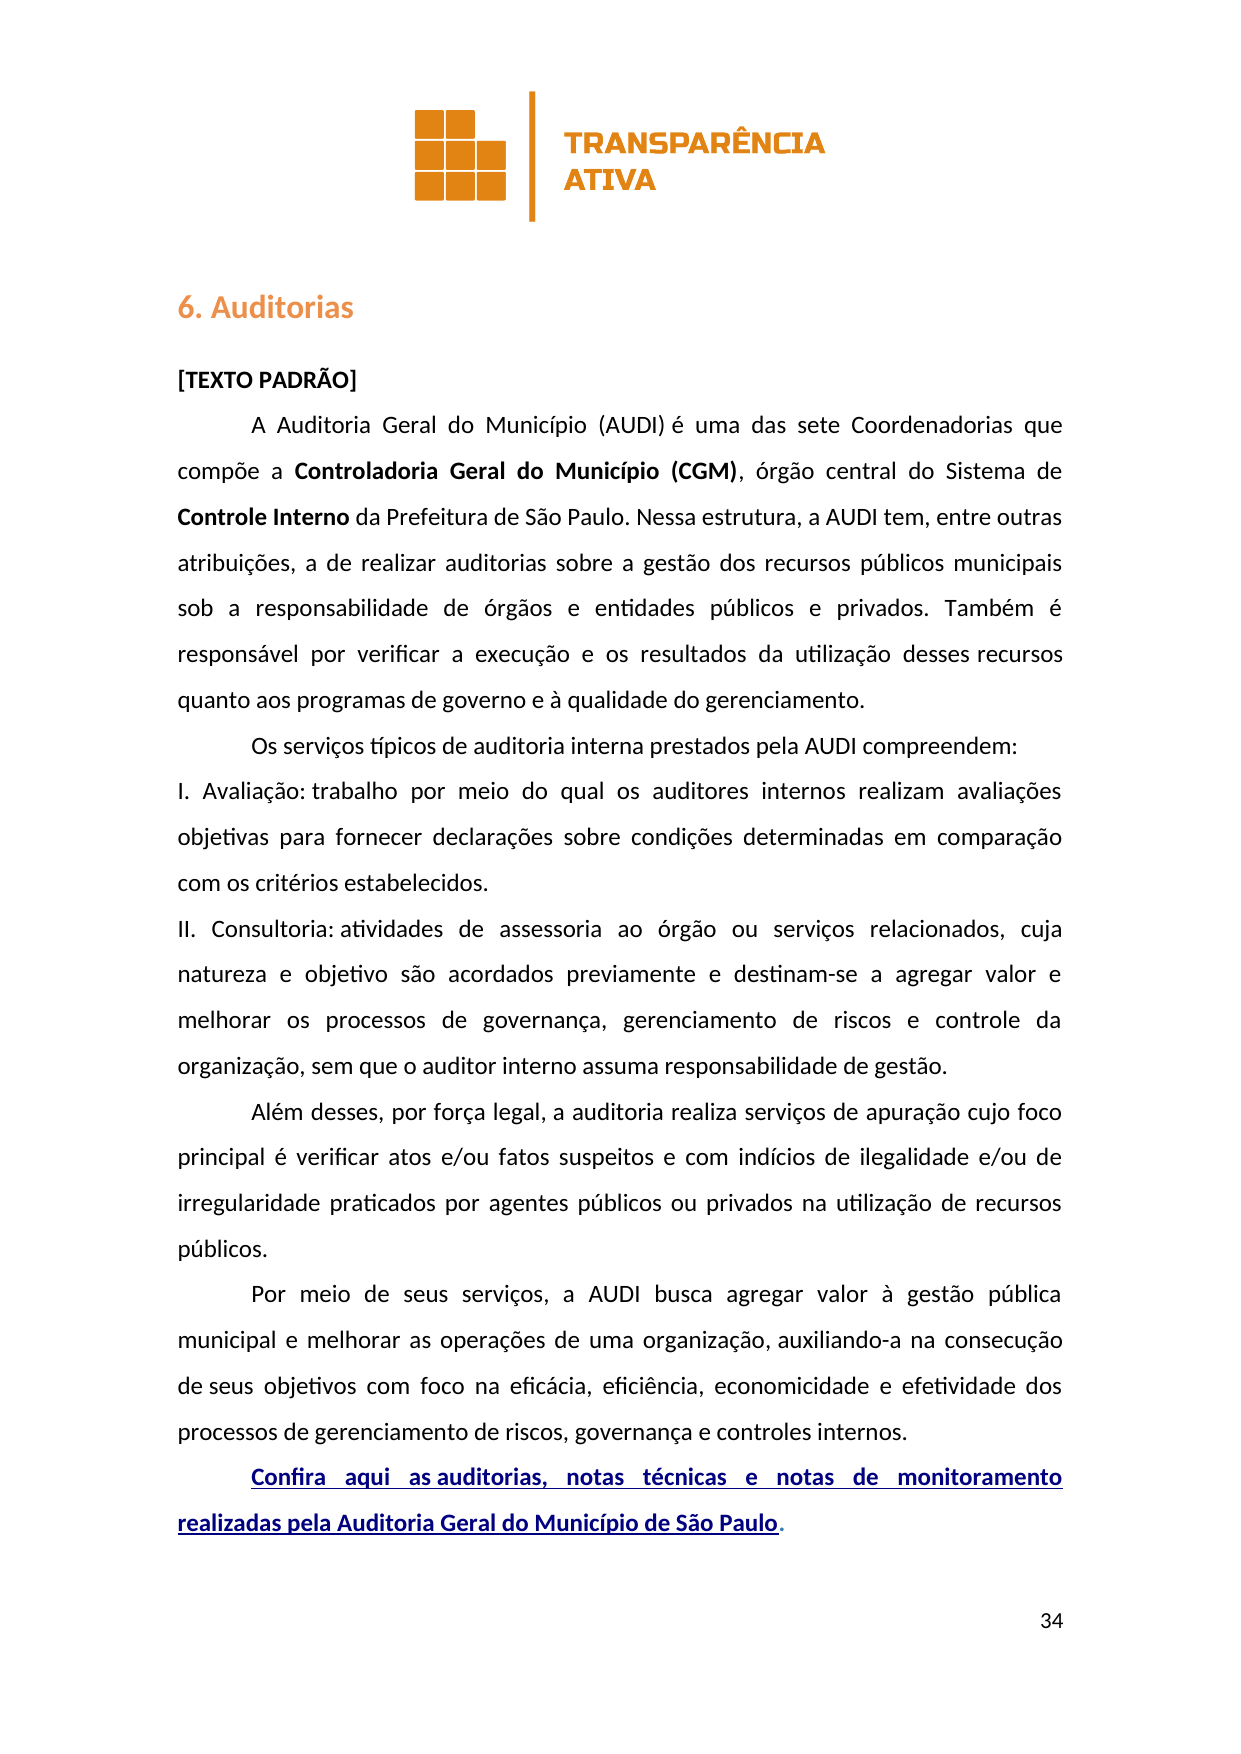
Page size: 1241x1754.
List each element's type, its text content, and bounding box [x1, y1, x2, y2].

text Confira aqui as auditorias, notas técnicas e notas de monitoramento realizadas pela Auditoria Geral do Município de São Paulo. [225, 1461, 360, 1533]
text Os serviços típicos de auditoria interna prestados pela AUDI compreendem: [177, 730, 1063, 760]
text Além desses, por força legal, a auditoria realiza serviços de apuração cujo foco principal é verificar atos e/ou fatos suspeitos e com indícios de ilegalidade e/ou de irregularidade praticados por agentes públicos ou privados na utilização de recursos públicos. [177, 1096, 1063, 1263]
text I. Avaliação: trabalho por meio do qual os auditores internos realizam avaliações objetivas para fornecer declarações sobre condições determinadas em comparação com os critérios estabelecidos. [177, 776, 1063, 897]
text Confira aqui as auditorias, notas técnicas e notas de monitoramento realizadas pela Auditoria Geral do Município de São Paulo. [177, 1461, 223, 1533]
text A Auditoria Geral do Município (AUDI) é uma das sete Coordenadorias que compõe a Controladoria Geral do Município (CGM), órgão central do Sistema de Controle Interno da Prefeitura de São Paulo. Nessa estrutura, a AUDI tem, entre outras atribuições, a de realizar auditorias sobre a gestão dos recursos públicos municipais sob a responsabilidade de órgãos e entidades públicos e privados. Também é responsável por verificar a execução e os resultados da utilização desses recursos quanto aos programas de governo e à qualidade do gerenciamento. [177, 410, 1063, 714]
text Confira aqui as auditorias, notas técnicas e notas de monitoramento realizadas pela Auditoria Geral do Município de São Paulo. [297, 1489, 371, 1533]
text [TEXTO PADRÃO] [177, 364, 1063, 394]
subtitle 6. Auditorias [177, 286, 1063, 327]
text II. Consultoria: atividades de assessoria ao órgão ou serviços relacionados, cuja natureza e objetivo são acordados previamente e destinam-se a agregar valor e melhorar os processos de governança, gerenciamento de riscos e controle da organização, sem que o auditor interno assuma responsabilidade de gestão. [177, 913, 1063, 1080]
text Confira aqui as auditorias, notas técnicas e notas de monitoramento realizadas pela Auditoria Geral do Município de São Paulo. [471, 1461, 759, 1488]
text Confira aqui as auditorias, notas técnicas e notas de monitoramento realizadas pela Auditoria Geral do Município de São Paulo. [373, 1489, 788, 1538]
text Por meio de seus serviços, a AUDI busca agregar valor à gestão pública municipal e melhorar as operações de uma organização, auxiliando-a na consecução de seus objetivos com foco na eficácia, eficiência, economicidade e efetividade dos processos de gerenciamento de riscos, governança e controles internos. [177, 1278, 1063, 1446]
